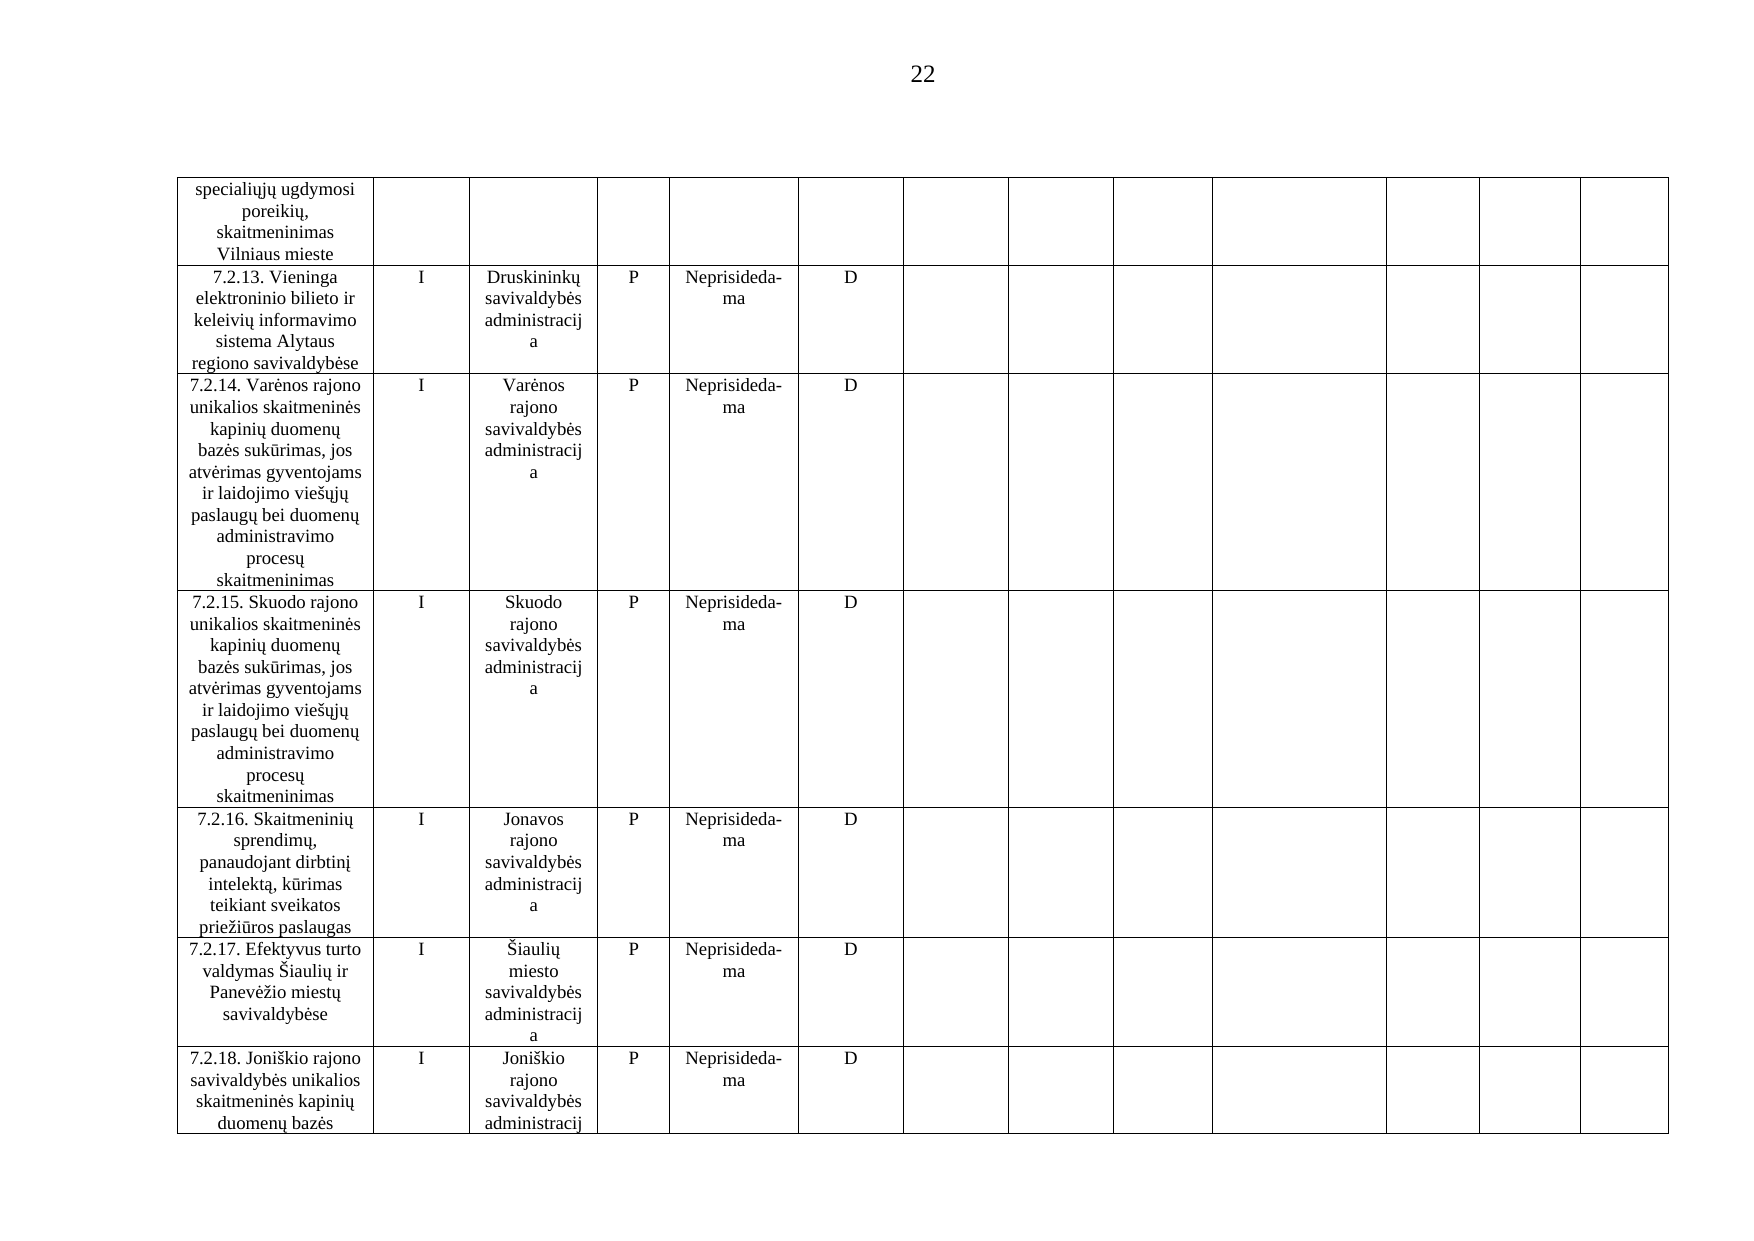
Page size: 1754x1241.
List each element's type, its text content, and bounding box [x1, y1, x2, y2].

table_cell I [374, 1047, 469, 1133]
table_cell [904, 591, 1008, 807]
table_cell [1387, 1047, 1479, 1133]
table_cell 7.2.16. Skaitmeninių sprendimų, panaudojant dirbtinį intelektą, kūrimas teikiant sveikatos priežiūros paslaugas [178, 808, 373, 937]
table_cell [1114, 808, 1212, 937]
table_cell [1114, 591, 1212, 807]
table_cell [1581, 1047, 1668, 1133]
table_cell [1114, 1047, 1212, 1133]
table_cell [1480, 178, 1580, 264]
table_cell Neprisideda- ma [670, 1047, 798, 1133]
table_cell [904, 938, 1008, 1046]
table_cell [1009, 374, 1113, 590]
table_cell [1581, 374, 1668, 590]
table_cell 7.2.14. Varėnos rajono unikalios skaitmeninės kapinių duomenų bazės sukūrimas, jos atvėrimas gyventojams ir laidojimo viešųjų paslaugų bei duomenų administravimo procesų skaitmeninimas [178, 374, 373, 590]
table_cell I [374, 938, 469, 1046]
table_cell 7.2.17. Efektyvus turto valdymas Šiaulių ir Panevėžio miestų savivaldybėse [178, 938, 373, 1046]
table_cell [1009, 938, 1113, 1046]
table_cell [1480, 1047, 1580, 1133]
table_cell [1581, 938, 1668, 1046]
table_cell [1213, 178, 1386, 264]
table_cell [1581, 178, 1668, 264]
table_cell [904, 266, 1008, 373]
table_cell Neprisideda- ma [670, 374, 798, 590]
table_cell [1581, 591, 1668, 807]
table_cell D [799, 938, 903, 1046]
table_cell Jonavos rajono savivaldybės administracija [470, 808, 597, 937]
table_cell [904, 1047, 1008, 1133]
table_cell Šiaulių miesto savivaldybės administracija [470, 938, 597, 1046]
table_cell [1581, 266, 1668, 373]
table_cell [1213, 938, 1386, 1046]
table_cell [374, 178, 469, 264]
table_cell [1009, 266, 1113, 373]
table_cell [1387, 938, 1479, 1046]
table_cell P [598, 591, 669, 807]
table_cell [1009, 808, 1113, 937]
table_cell I [374, 266, 469, 373]
table_cell 7.2.13. Vieninga elektroninio bilieto ir keleivių informavimo sistema Alytaus regiono savivaldybėse [178, 266, 373, 373]
table_cell [598, 178, 669, 264]
table_cell [1387, 266, 1479, 373]
table_cell [1213, 808, 1386, 937]
table_cell D [799, 808, 903, 937]
table_cell Skuodo rajono savivaldybės administracija [470, 591, 597, 807]
table_cell [904, 808, 1008, 937]
table_cell Joniškio rajono savivaldybės administracij [470, 1047, 597, 1133]
table_cell Varėnos rajono savivaldybės administracija [470, 374, 597, 590]
table_cell [1480, 266, 1580, 373]
table_cell specialiųjų ugdymosi poreikių, skaitmeninimas Vilniaus mieste [178, 178, 373, 264]
table_cell 7.2.18. Joniškio rajono savivaldybės unikalios skaitmeninės kapinių duomenų bazės [178, 1047, 373, 1133]
table_cell [1387, 374, 1479, 590]
table_cell 7.2.15. Skuodo rajono unikalios skaitmeninės kapinių duomenų bazės sukūrimas, jos atvėrimas gyventojams ir laidojimo viešųjų paslaugų bei duomenų administravimo procesų skaitmeninimas [178, 591, 373, 807]
table_cell [470, 178, 597, 264]
table_cell P [598, 1047, 669, 1133]
table_cell [1009, 591, 1113, 807]
table_cell [1213, 1047, 1386, 1133]
table_cell P [598, 266, 669, 373]
table_cell [1480, 938, 1580, 1046]
table_cell [1387, 591, 1479, 807]
table_cell I [374, 591, 469, 807]
table_cell [670, 178, 798, 264]
table_cell Neprisideda- ma [670, 266, 798, 373]
table_cell [1114, 374, 1212, 590]
table_cell [1009, 178, 1113, 264]
table_cell P [598, 374, 669, 590]
table_cell D [799, 374, 903, 590]
table_cell [1480, 591, 1580, 807]
table_cell [1114, 178, 1212, 264]
table_cell Neprisideda- ma [670, 938, 798, 1046]
table_cell P [598, 808, 669, 937]
table_cell [1114, 938, 1212, 1046]
table_cell D [799, 591, 903, 807]
table_cell [1213, 374, 1386, 590]
table_cell [1387, 178, 1479, 264]
table_cell [1114, 266, 1212, 373]
table_cell [1213, 591, 1386, 807]
table_cell [1480, 374, 1580, 590]
table_cell [1480, 808, 1580, 937]
table_cell [1581, 808, 1668, 937]
table_cell Neprisideda- ma [670, 591, 798, 807]
table_cell D [799, 266, 903, 373]
table_cell [1009, 1047, 1113, 1133]
table_cell P [598, 938, 669, 1046]
table_cell [904, 374, 1008, 590]
table_cell I [374, 374, 469, 590]
table_cell I [374, 808, 469, 937]
table_cell D [799, 1047, 903, 1133]
table_cell [904, 178, 1008, 264]
table_cell [1213, 266, 1386, 373]
table_cell [1387, 808, 1479, 937]
table_cell [799, 178, 903, 264]
table_cell Druskininkų savivaldybės administracija [470, 266, 597, 373]
table_cell Neprisideda- ma [670, 808, 798, 937]
